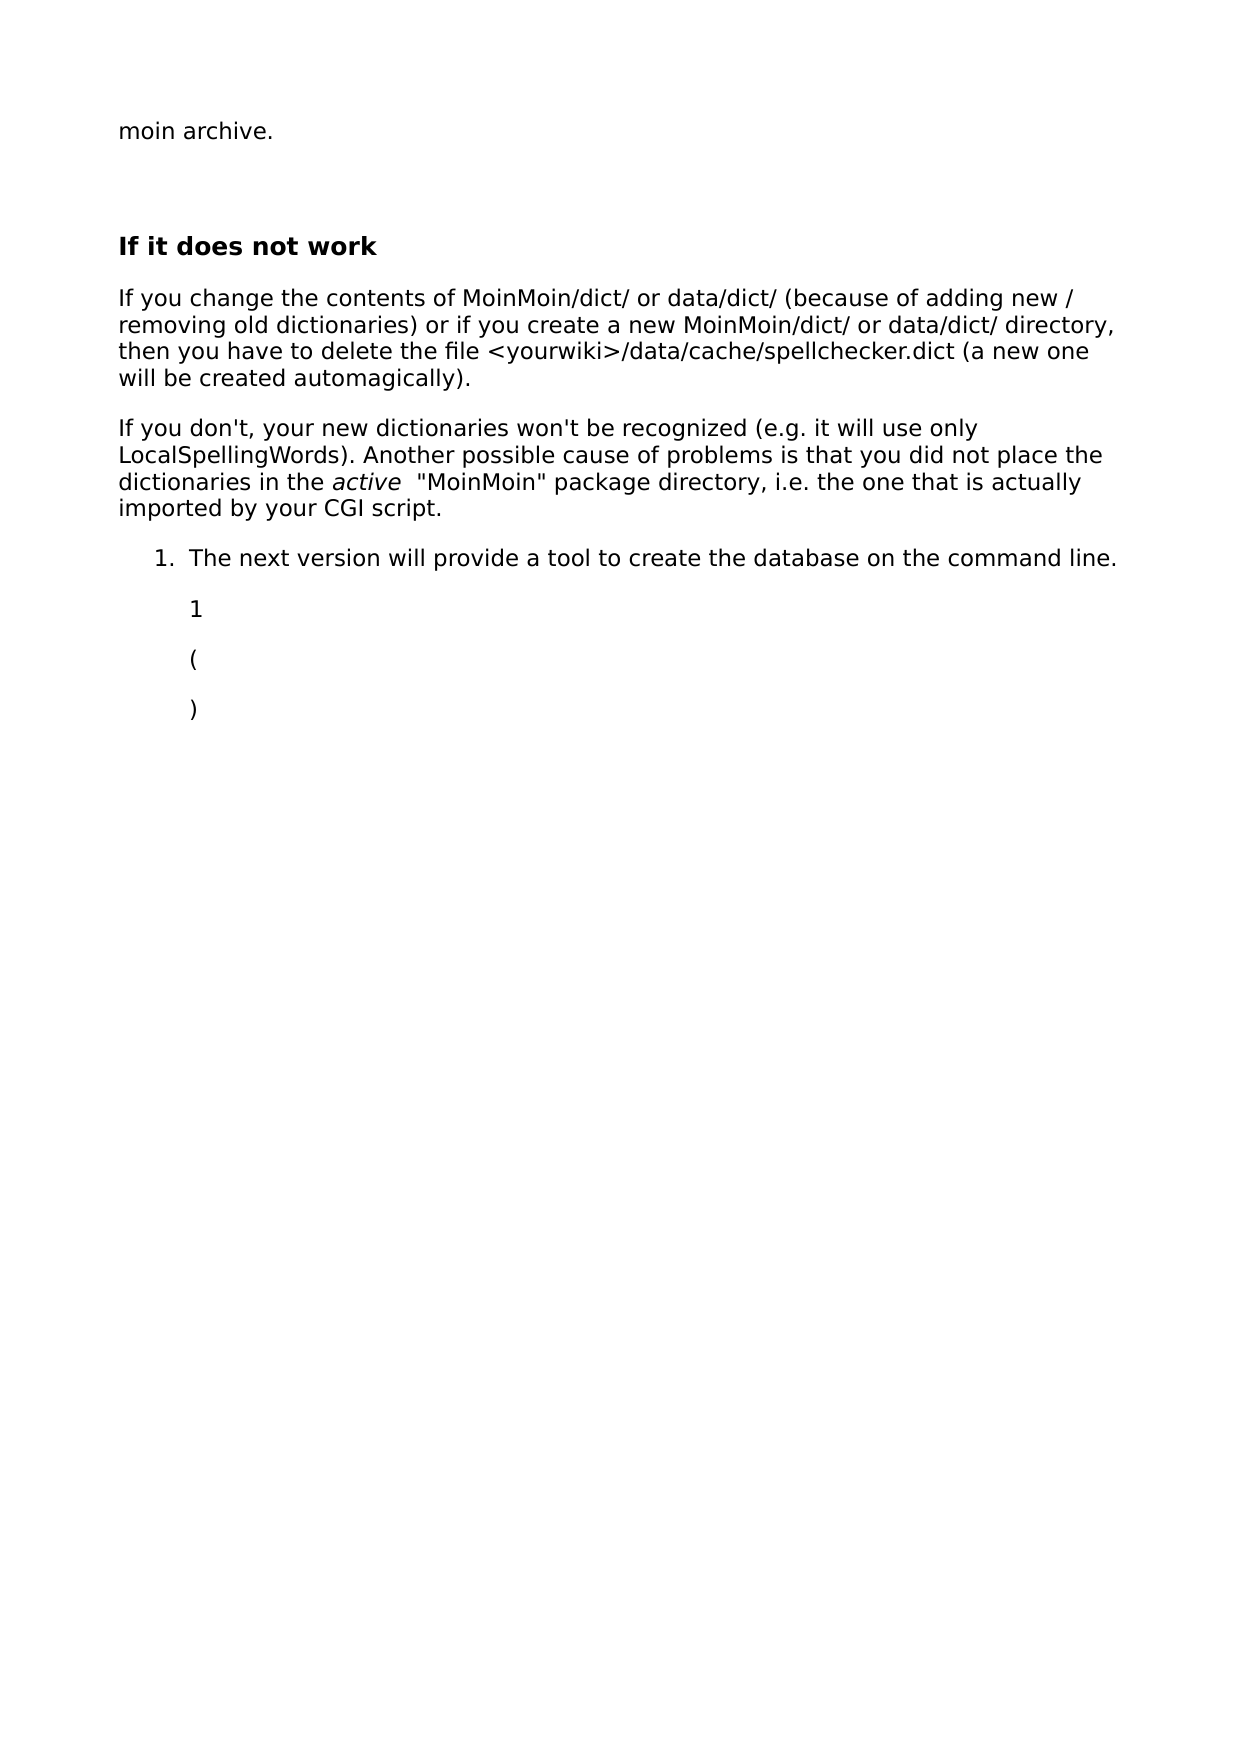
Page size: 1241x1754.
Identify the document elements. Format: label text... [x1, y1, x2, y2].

subtitle If it does not work [118, 232, 1122, 261]
list ) [153, 696, 1122, 723]
list The next version will provide a tool to create the database on the command line. [153, 546, 1122, 572]
text moin archive. [118, 118, 1122, 145]
list 1 [153, 596, 1122, 622]
text If you don't, your new dictionaries won't be recognized (e.g. it will use only LocalSpellingWords). Another possible cause of problems is that you did not place the dictionaries in the active "MoinMoin" package directory, i.e. the one that is actually imported by your CGI script. [118, 415, 1122, 522]
list ( [153, 646, 1122, 673]
text If you change the contents of MoinMoin/dict/ or data/dict/ (because of adding new / removing old dictionaries) or if you create a new MoinMoin/dict/ or data/dict/ directory, then you have to delete the file <yourwiki>/data/cache/spellchecker.dict (a new one will be created automagically). [118, 285, 1122, 392]
